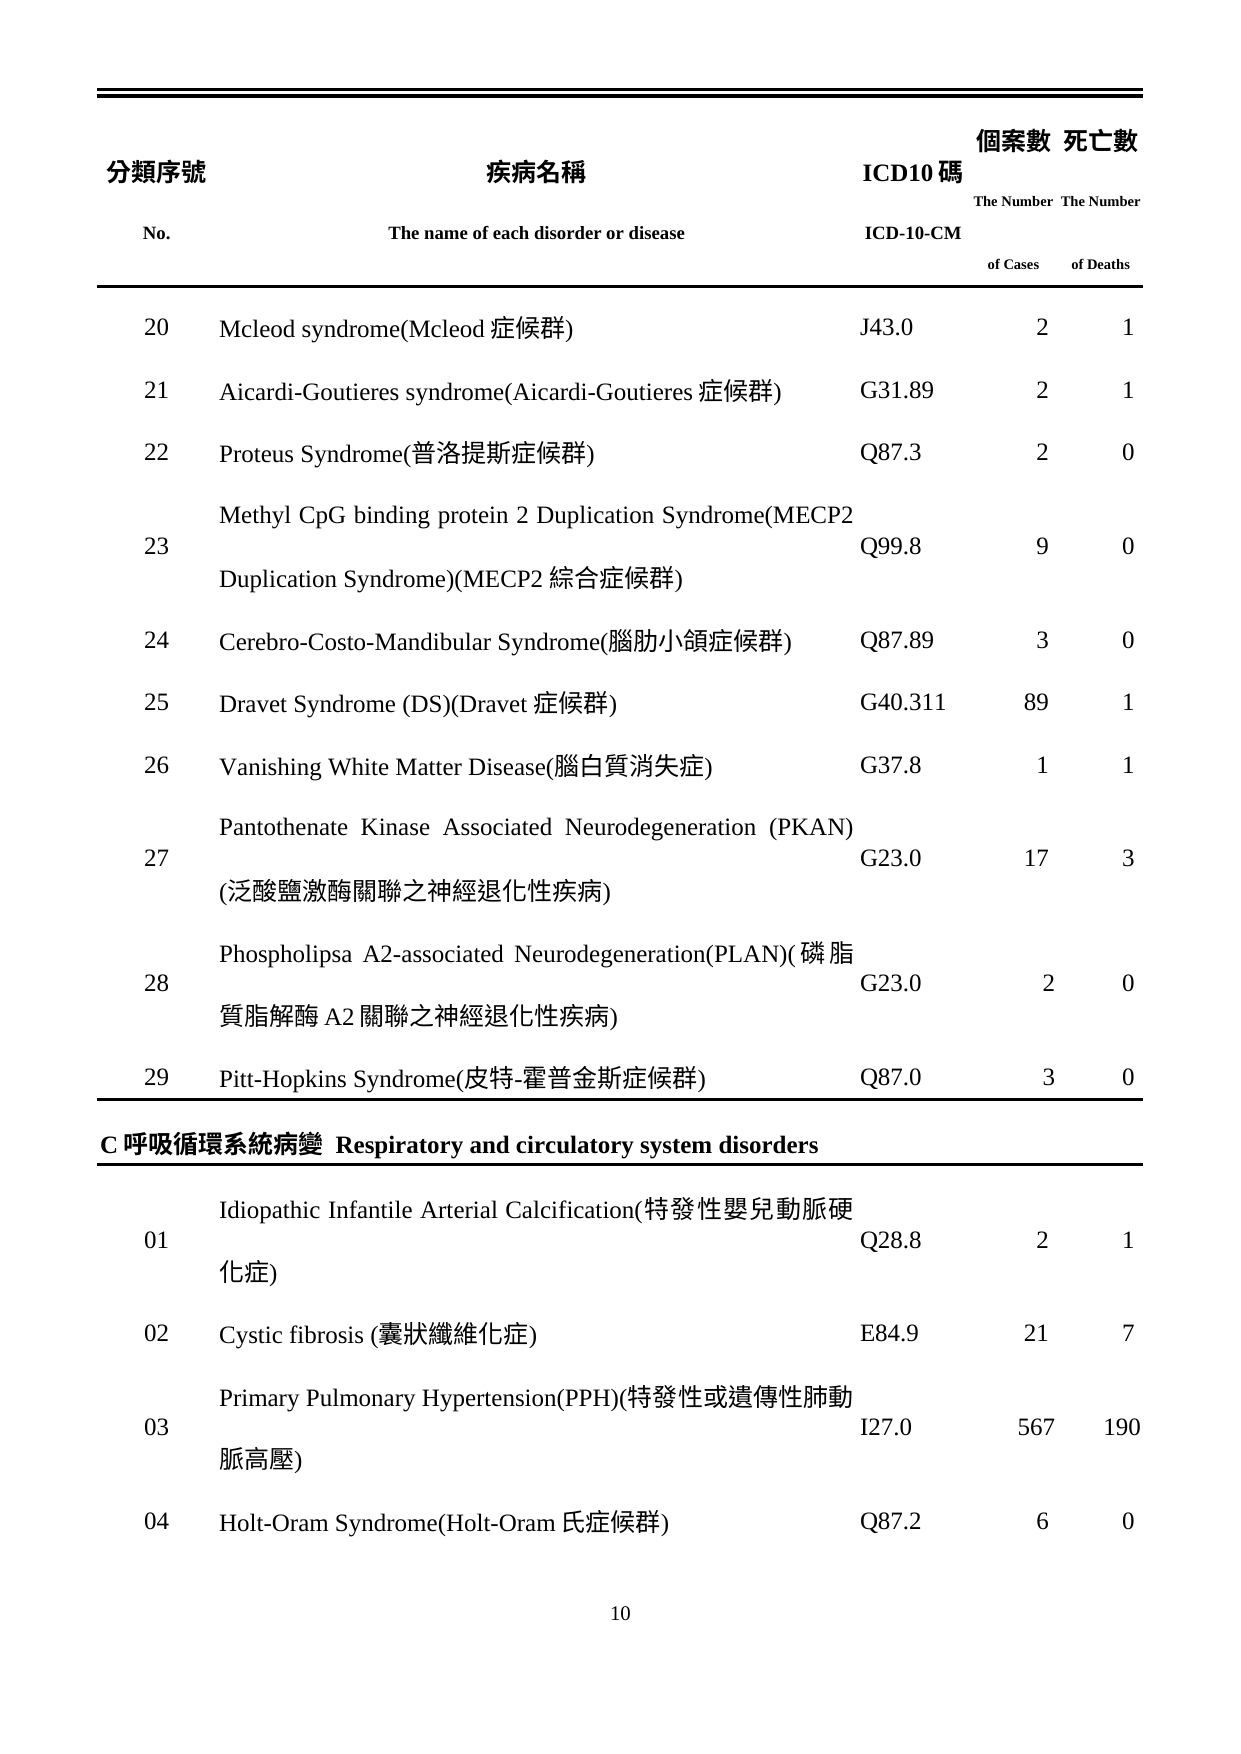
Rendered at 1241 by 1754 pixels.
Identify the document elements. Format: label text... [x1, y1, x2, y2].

table_cell Q87.2 [857, 1479, 969, 1541]
table_cell 3 [1058, 785, 1143, 910]
table_cell 21 [97, 348, 216, 410]
table_cell 2 [969, 410, 1057, 472]
table_cell J43.0 [857, 288, 969, 347]
table_cell E84.9 [857, 1291, 969, 1354]
table_cell Q87.3 [857, 410, 969, 472]
table_cell 17 [969, 785, 1057, 910]
table_cell 22 [97, 410, 216, 472]
table_cell Phospholipsa A2-associated Neurodegeneration(PLAN)(磷脂質脂解酶A2關聯之神經退化性疾病) [216, 910, 857, 1035]
table_header 死亡數 The Number of Deaths [1058, 98, 1143, 285]
table_cell 1 [969, 723, 1057, 785]
table_cell 190 [1058, 1354, 1143, 1479]
table_cell 1 [1058, 1166, 1143, 1291]
table_cell 0 [1058, 1035, 1143, 1097]
table_header 分類序號 No. [97, 98, 216, 285]
table_cell Primary Pulmonary Hypertension(PPH)(特發性或遺傳性肺動脈高壓) [216, 1354, 857, 1479]
table_cell Proteus Syndrome(普洛提斯症候群) [216, 410, 857, 472]
table_cell 24 [97, 598, 216, 660]
table_cell Pantothenate Kinase Associated Neurodegeneration (PKAN) (泛酸鹽激酶關聯之神經退化性疾病) [216, 785, 857, 910]
table_cell Dravet Syndrome (DS)(Dravet 症候群) [216, 660, 857, 722]
table_cell 567 [969, 1354, 1057, 1479]
table_cell 27 [97, 785, 216, 910]
table_cell 1 [1058, 660, 1143, 722]
table_cell Mcleod syndrome(Mcleod症候群) [216, 288, 857, 347]
table_cell 25 [97, 660, 216, 722]
table_cell Holt-Oram Syndrome(Holt-Oram氏症候群) [216, 1479, 857, 1541]
table_cell 2 [969, 288, 1057, 347]
table_cell Q28.8 [857, 1166, 969, 1291]
table_cell 7 [1058, 1291, 1143, 1354]
table_cell 0 [1058, 1479, 1143, 1541]
table_cell 23 [97, 473, 216, 597]
table_cell 02 [97, 1291, 216, 1354]
table_cell 6 [969, 1479, 1057, 1541]
table_cell 2 [969, 910, 1057, 1035]
table_cell 1 [1058, 348, 1143, 410]
table_cell 3 [969, 598, 1057, 660]
table_cell Q87.0 [857, 1035, 969, 1097]
table_cell G31.89 [857, 348, 969, 410]
table_cell Q99.8 [857, 473, 969, 597]
table_cell G37.8 [857, 723, 969, 785]
table_cell 04 [97, 1479, 216, 1541]
table_cell Vanishing White Matter Disease(腦白質消失症) [216, 723, 857, 785]
table_cell 0 [1058, 473, 1143, 597]
table_cell 1 [1058, 723, 1143, 785]
table_header 個案數 The Number of Cases [969, 98, 1057, 285]
table_cell 28 [97, 910, 216, 1035]
table_cell G23.0 [857, 910, 969, 1035]
table_cell Methyl CpG binding protein 2 Duplication Syndrome(MECP2 Duplication Syndrome)(MECP2 綜合症候群) [216, 473, 857, 597]
table_cell 2 [969, 348, 1057, 410]
table_cell Aicardi-Goutieres syndrome(Aicardi-Goutieres症候群) [216, 348, 857, 410]
table_cell 0 [1058, 410, 1143, 472]
table_cell 0 [1058, 598, 1143, 660]
table_cell 1 [1058, 288, 1143, 347]
table_cell G23.0 [857, 785, 969, 910]
table_cell Cystic fibrosis (囊狀纖維化症) [216, 1291, 857, 1354]
table_header 疾病名稱 The name of each disorder or disease [216, 98, 857, 285]
table_cell 3 [969, 1035, 1057, 1097]
table_cell 01 [97, 1166, 216, 1291]
table_cell 2 [969, 1166, 1057, 1291]
table_cell 03 [97, 1354, 216, 1479]
table_cell Idiopathic Infantile Arterial Calcification(特發性嬰兒動脈硬化症) [216, 1166, 857, 1291]
table_cell I27.0 [857, 1354, 969, 1479]
table_cell 29 [97, 1035, 216, 1097]
table_cell 0 [1058, 910, 1143, 1035]
table_cell Q87.89 [857, 598, 969, 660]
table_cell 26 [97, 723, 216, 785]
table_cell 21 [969, 1291, 1057, 1354]
table_cell 20 [97, 288, 216, 347]
table_cell 9 [969, 473, 1057, 597]
table_cell Pitt-Hopkins Syndrome(皮特-霍普金斯症候群) [216, 1035, 857, 1097]
table_cell G40.311 [857, 660, 969, 722]
table_cell 89 [969, 660, 1057, 722]
table_cell Cerebro-Costo-Mandibular Syndrome(腦肋小頜症候群) [216, 598, 857, 660]
table_header ICD10碼 ICD-10-CM [857, 98, 969, 285]
table_cell C呼吸循環系統病變 Respiratory and circulatory system disorders [97, 1101, 1143, 1163]
